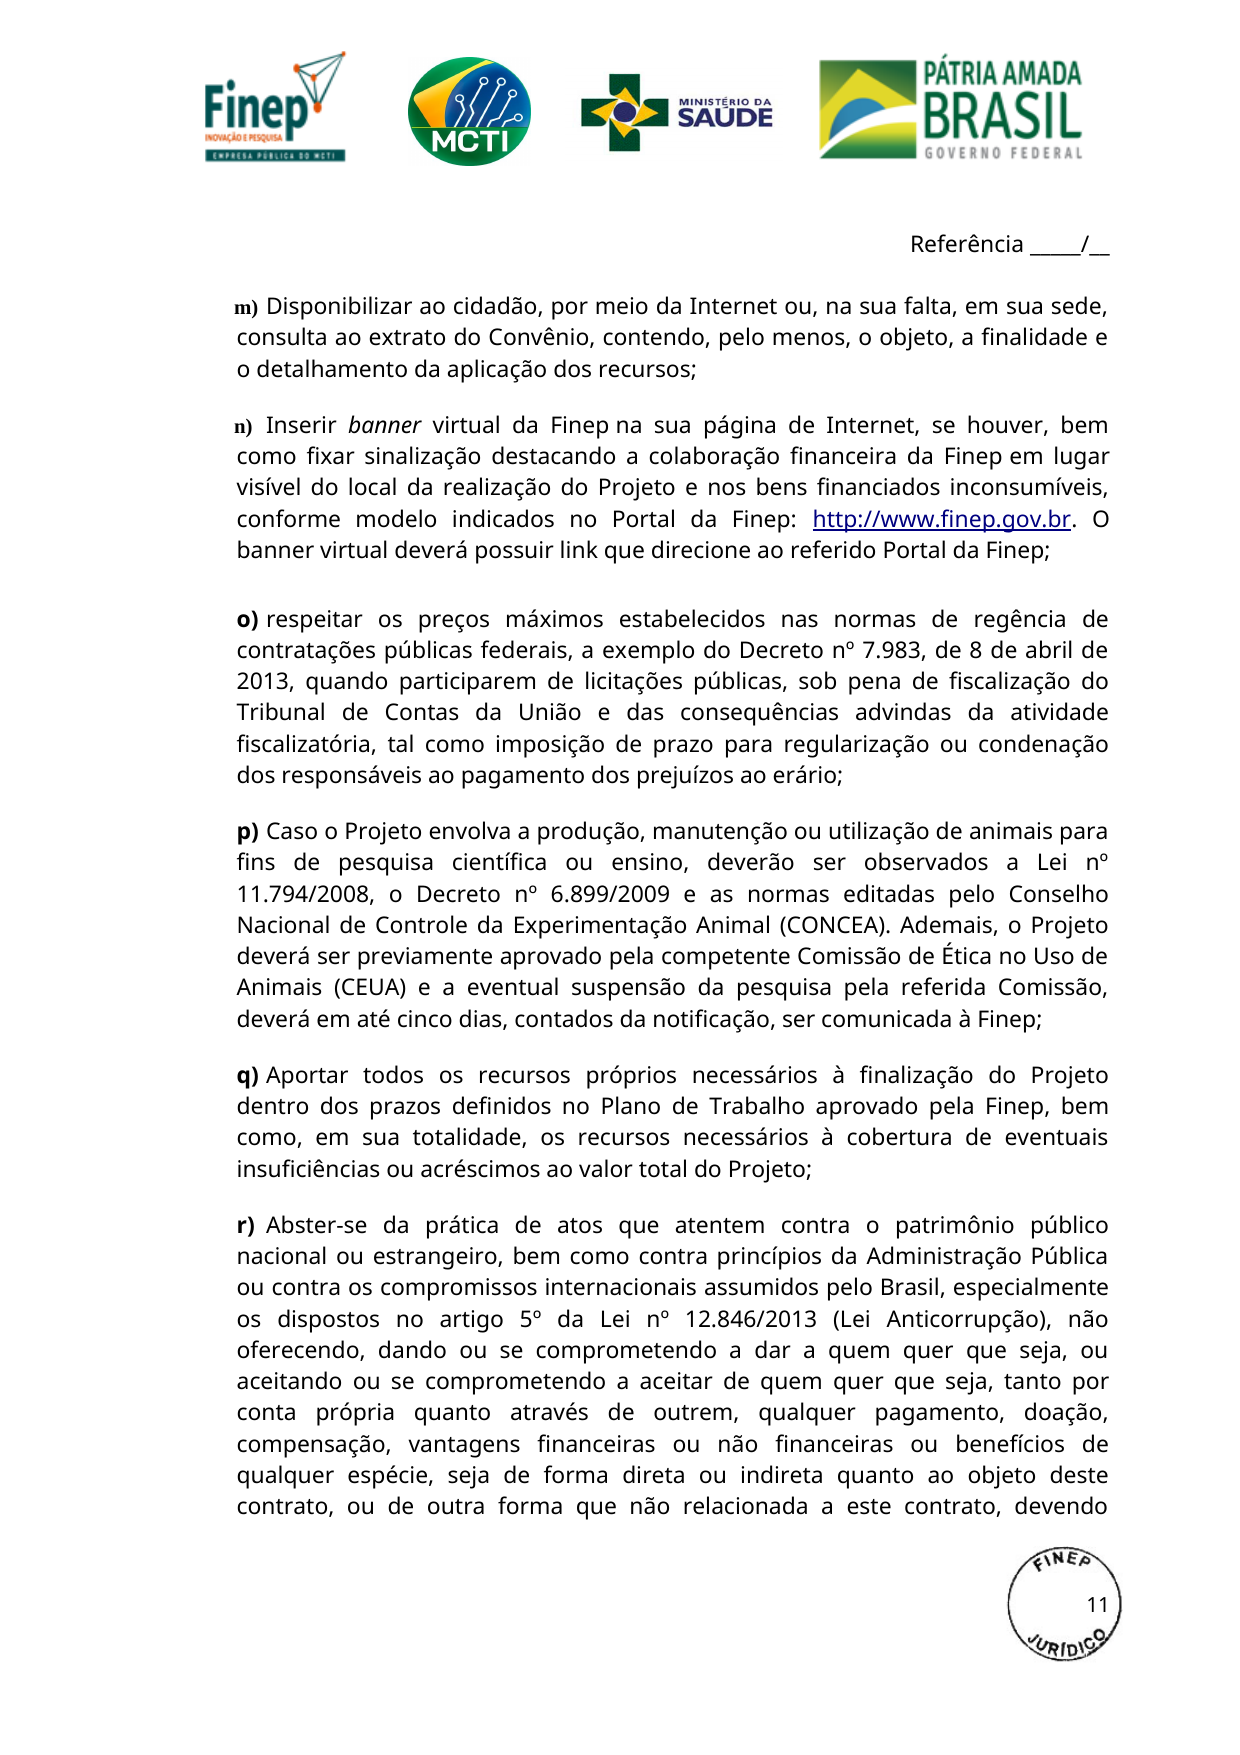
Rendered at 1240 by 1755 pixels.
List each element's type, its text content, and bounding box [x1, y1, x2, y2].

list Inserir banner virtual da Finep na sua página de Internet, se houver, bem como fixar sinalização destacando a colaboração financeira da Finep em lugar visível do local da realização do Projeto e nos bens financiados inconsumíveis, conforme modelo indicados no Portal da Finep: http://www.finep.gov.br. O banner virtual deverá possuir link que direcione ao referido Portal da Finep; [234, 409, 1110, 565]
list Abster-se da prática de atos que atentem contra o patrimônio público nacional ou estrangeiro, bem como contra princípios da Administração Pública ou contra os compromissos internacionais assumidos pelo Brasil, especialmente os dispostos no artigo 5º da Lei nº 12.846/2013 (Lei Anticorrupção), não oferecendo, dando ou se comprometendo a dar a quem quer que seja, ou aceitando ou se comprometendo a aceitar de quem quer que seja, tanto por conta própria quanto através de outrem, qualquer pagamento, doação, compensação, vantagens financeiras ou não financeiras ou benefícios de qualquer espécie, seja de forma direta ou indireta quanto ao objeto deste contrato, ou de outra forma que não relacionada a este contrato, devendo [236, 1209, 1110, 1521]
list Aportar todos os recursos próprios necessários à finalização do Projeto dentro dos prazos definidos no Plano de Trabalho aprovado pela Finep, bem como, em sua totalidade, os recursos necessários à cobertura de eventuais insuficiências ou acréscimos ao valor total do Projeto; [236, 1059, 1110, 1184]
list Disponibilizar ao cidadão, por meio da Internet ou, na sua falta, em sua sede, consulta ao extrato do Convênio, contendo, pelo menos, o objeto, a finalidade e o detalhamento da aplicação dos recursos; [234, 290, 1110, 384]
list Caso o Projeto envolva a produção, manutenção ou utilização de animais para fins de pesquisa científica ou ensino, deverão ser observados a Lei nº 11.794/2008, o Decreto nº 6.899/2009 e as normas editadas pelo Conselho Nacional de Controle da Experimentação Animal (CONCEA). Ademais, o Projeto deverá ser previamente aprovado pela competente Comissão de Ética no Uso de Animais (CEUA) e a eventual suspensão da pesquisa pela referida Comissão, deverá em até cinco dias, contados da notificação, ser comunicada à Finep; [236, 815, 1110, 1034]
list respeitar os preços máximos estabelecidos nas normas de regência de contratações públicas federais, a exemplo do Decreto nº 7.983, de 8 de abril de 2013, quando participarem de licitações públicas, sob pena de fiscalização do Tribunal de Contas da União e das consequências advindas da atividade fiscalizatória, tal como imposição de prazo para regularização ou condenação dos responsáveis ao pagamento dos prejuízos ao erário; [236, 603, 1110, 790]
